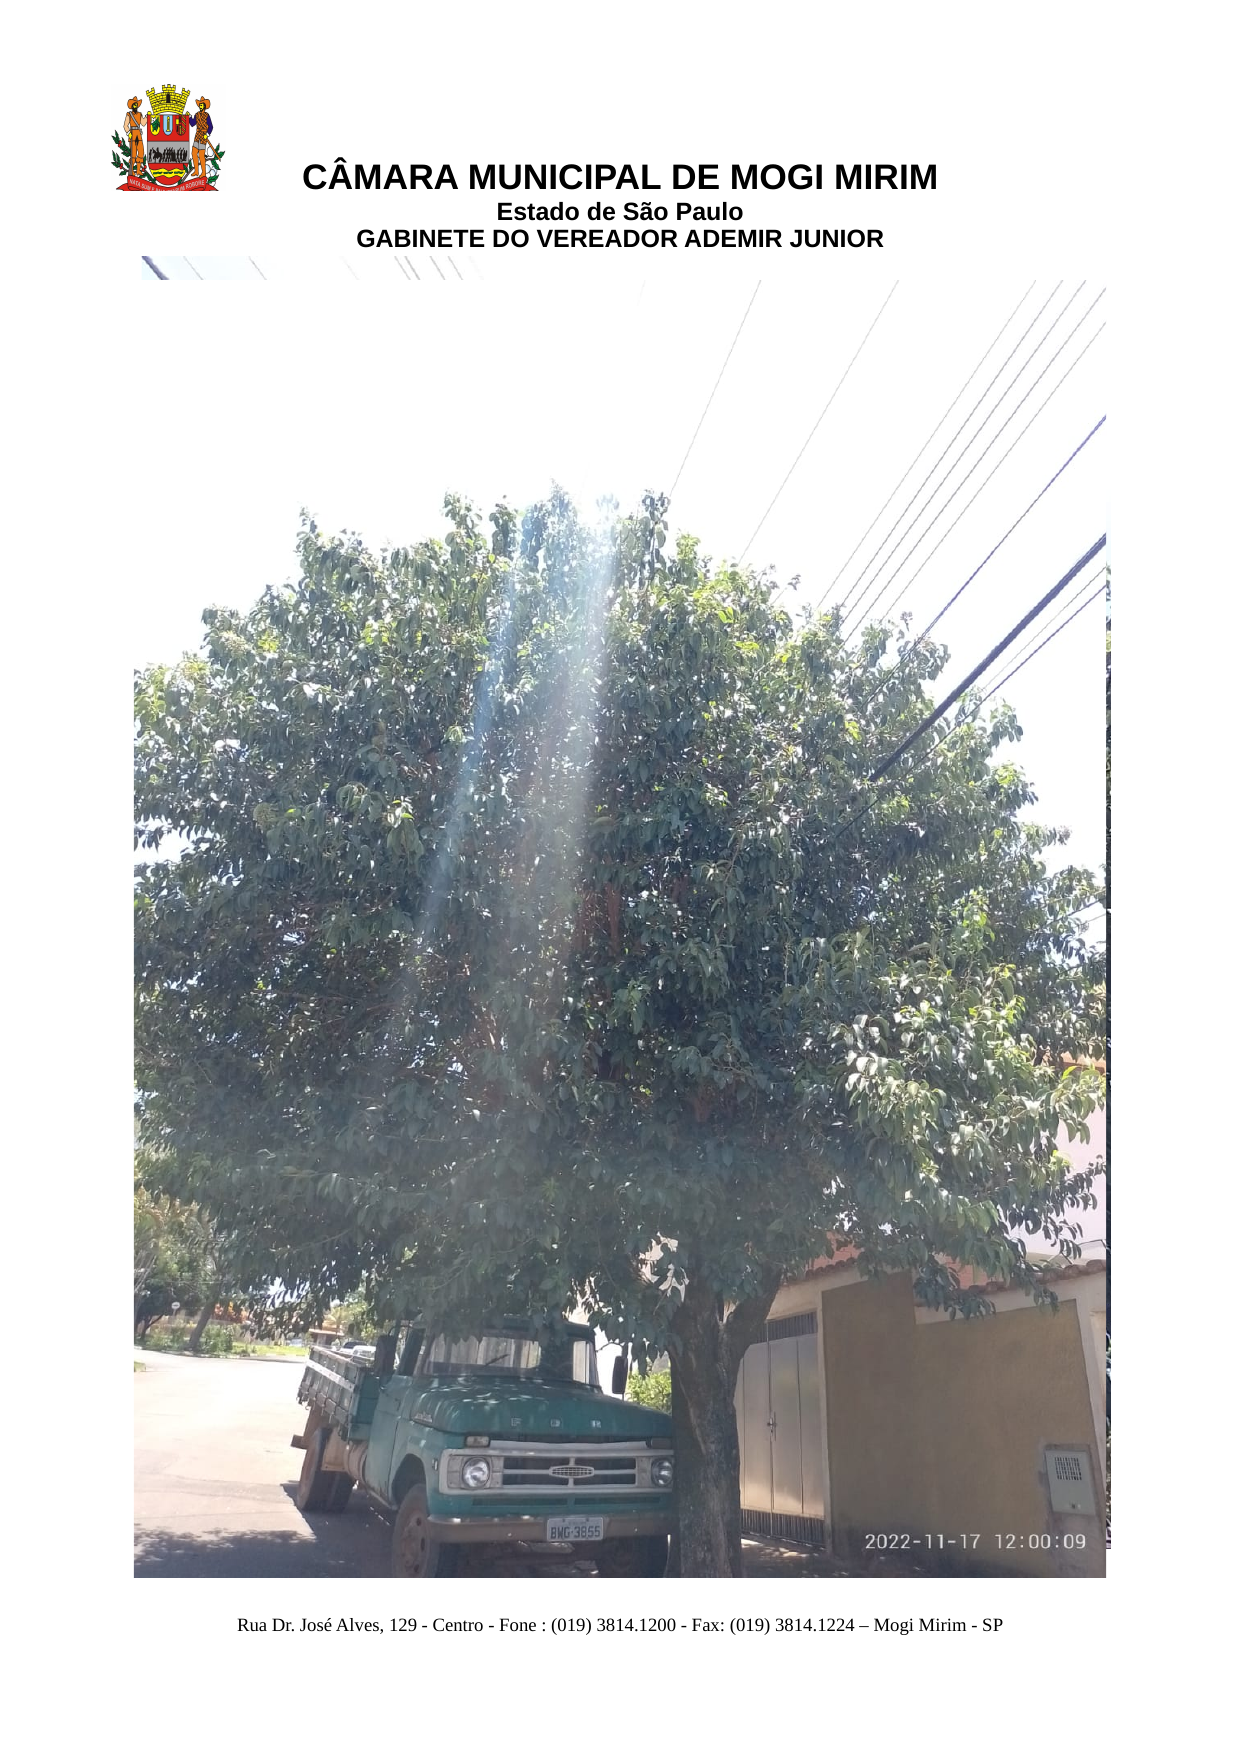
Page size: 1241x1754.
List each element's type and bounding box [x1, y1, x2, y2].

picture [133, 256, 1111, 1578]
picture [110, 84, 226, 191]
